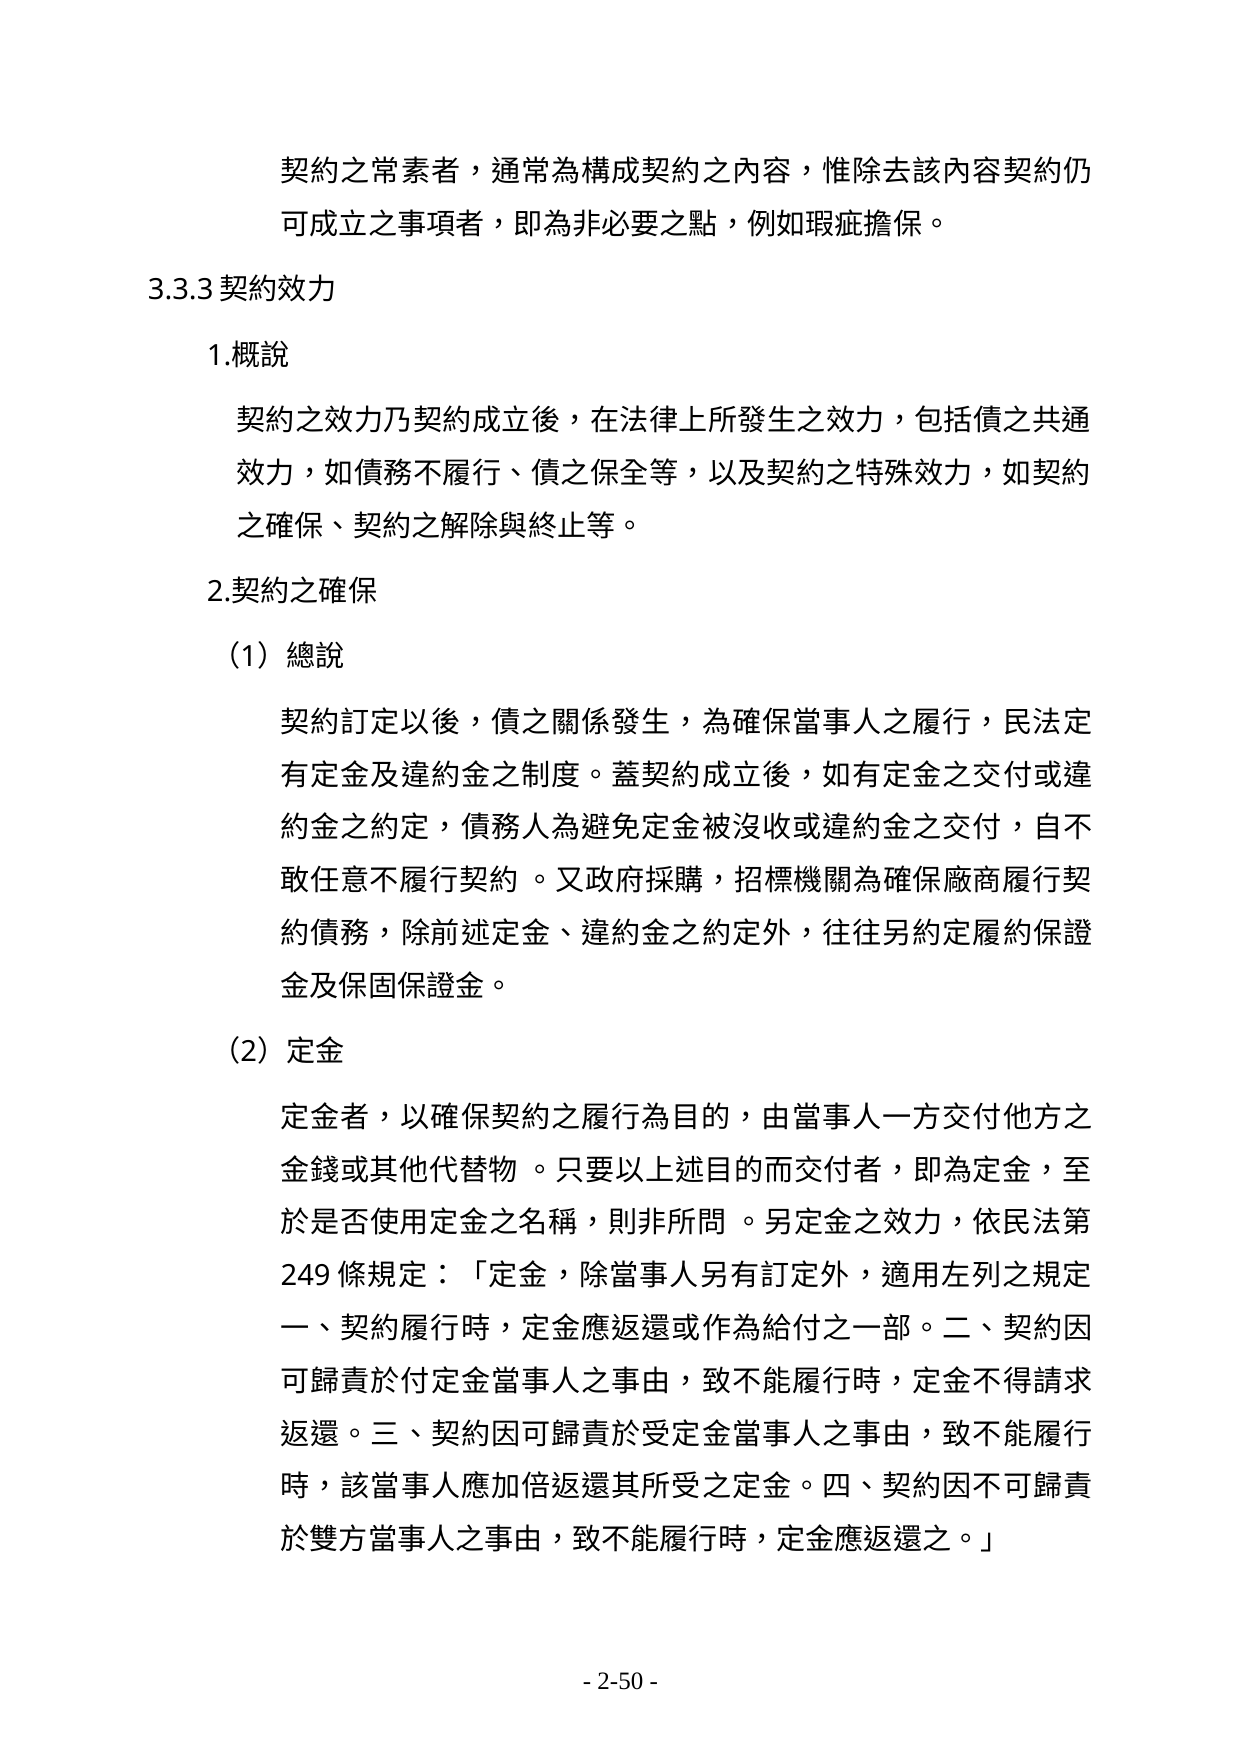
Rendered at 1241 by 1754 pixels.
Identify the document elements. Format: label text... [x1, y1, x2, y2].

text 2.契約之確保 [207, 568, 1092, 610]
text 1.概說 [207, 331, 1092, 374]
text （2）定金 [211, 1028, 1092, 1070]
text 契約之常素者，通常為構成契約之內容，惟除去該內容契約仍可成立之事項者，即為非必要之點，例如瑕疵擔保。 [280, 148, 1092, 243]
text 定金者，以確保契約之履行為目的，由當事人一方交付他方之金錢或其他代替物 。只要以上述目的而交付者，即為定金，至於是否使用定金之名稱，則非所問 。另定金之效力，依民法第249條規定：「定金，除當事人另有訂定外，適用左列之規定：一、契約履行時，定金應返還或作為給付之一部。二、契約因可歸責於付定金當事人之事由，致不能履行時，定金不得請求返還。三、契約因可歸責於受定金當事人之事由，致不能履行時，該當事人應加倍返還其所受之定金。四、契約因不可歸責於雙方當事人之事由，致不能履行時，定金應返還之。」 [280, 1093, 1092, 1558]
text 3.3.3契約效力 [148, 266, 1092, 308]
text （1）總說 [211, 633, 1092, 675]
text 契約之效力乃契約成立後，在法律上所發生之效力，包括債之共通效力，如債務不履行、債之保全等，以及契約之特殊效力，如契約之確保、契約之解除與終止等。 [236, 397, 1092, 544]
text 契約訂定以後，債之關係發生，為確保當事人之履行，民法定有定金及違約金之制度。蓋契約成立後，如有定金之交付或違約金之約定，債務人為避免定金被沒收或違約金之交付，自不敢任意不履行契約 。又政府採購，招標機關為確保廠商履行契約債務，除前述定金、違約金之約定外，往往另約定履約保證金及保固保證金。 [280, 698, 1092, 1005]
